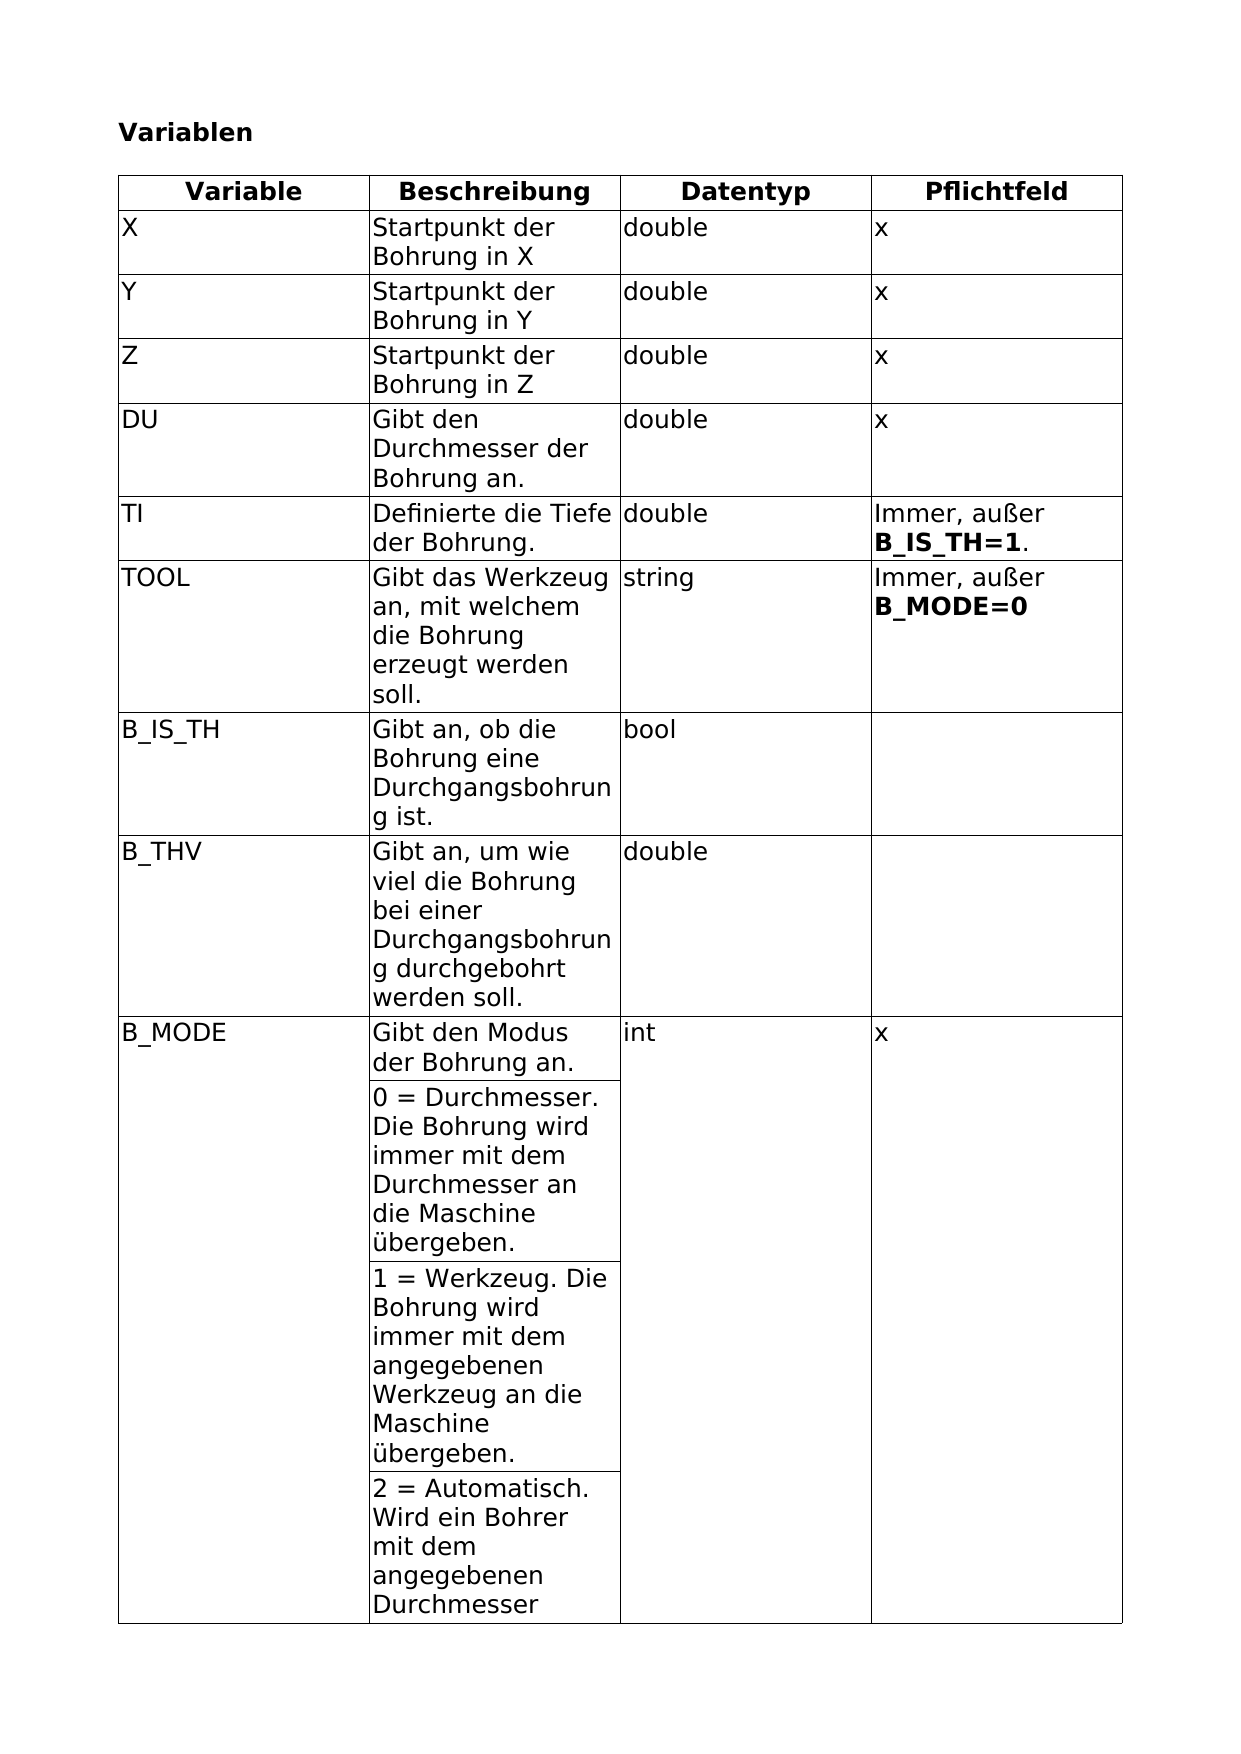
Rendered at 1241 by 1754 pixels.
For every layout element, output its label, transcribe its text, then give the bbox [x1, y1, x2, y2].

table_header Beschreibung [370, 176, 620, 210]
table_cell Startpunkt der Bohrung in Y [370, 275, 620, 338]
table_cell X [119, 211, 369, 274]
table_cell Gibt an, ob die Bohrung eine Durchgangsbohrung ist. [370, 713, 620, 834]
table_header Pflichtfeld [872, 176, 1122, 210]
table_cell string [621, 561, 871, 712]
table_cell double [621, 836, 871, 1016]
table_cell x [872, 404, 1122, 496]
table_cell [872, 713, 1122, 834]
table_cell [872, 836, 1122, 1016]
table_cell DU [119, 404, 369, 496]
table_cell double [621, 404, 871, 496]
table_cell Gibt das Werkzeug an, mit welchem die Bohrung erzeugt werden soll. [370, 561, 620, 712]
table_cell Gibt an, um wie viel die Bohrung bei einer Durchgangsbohrung durchgebohrt werden soll. [370, 836, 620, 1016]
table_cell x [872, 339, 1122, 402]
table_cell bool [621, 713, 871, 834]
table_cell Definierte die Tiefe der Bohrung. [370, 497, 620, 560]
table_cell double [621, 497, 871, 560]
table_cell Gibt den Durchmesser der Bohrung an. [370, 404, 620, 496]
table_cell Y [119, 275, 369, 338]
table_cell Startpunkt der Bohrung in Z [370, 339, 620, 402]
table_cell x [872, 211, 1122, 274]
table_cell 1 = Werkzeug. Die Bohrung wird immer mit dem angegebenen Werkzeug an die Maschine übergeben. [370, 1262, 620, 1471]
table_cell 2 = Automatisch. Wird ein Bohrer mit dem angegebenen Durchmesser [370, 1472, 620, 1623]
table_cell x [872, 275, 1122, 338]
table_cell TOOL [119, 561, 369, 712]
table_cell Startpunkt der Bohrung in X [370, 211, 620, 274]
table_cell Gibt den Modus der Bohrung an. [370, 1017, 620, 1080]
table_cell 0 = Durchmesser. Die Bohrung wird immer mit dem Durchmesser an die Maschine übergeben. [370, 1081, 620, 1261]
table_header Variable [119, 176, 369, 210]
table_cell int [621, 1017, 871, 1623]
table_cell B_IS_TH [119, 713, 369, 834]
table_cell TI [119, 497, 369, 560]
subtitle Variablen [118, 118, 1122, 147]
table_cell Immer, außer B_IS_TH=1. [872, 497, 1122, 560]
table_cell B_MODE [119, 1017, 369, 1623]
table_cell Immer, außer B_MODE=0 [872, 561, 1122, 712]
table_cell double [621, 275, 871, 338]
table_cell Z [119, 339, 369, 402]
table_cell double [621, 339, 871, 402]
table_cell x [872, 1017, 1122, 1623]
table_cell B_THV [119, 836, 369, 1016]
table_cell double [621, 211, 871, 274]
table_header Datentyp [621, 176, 871, 210]
